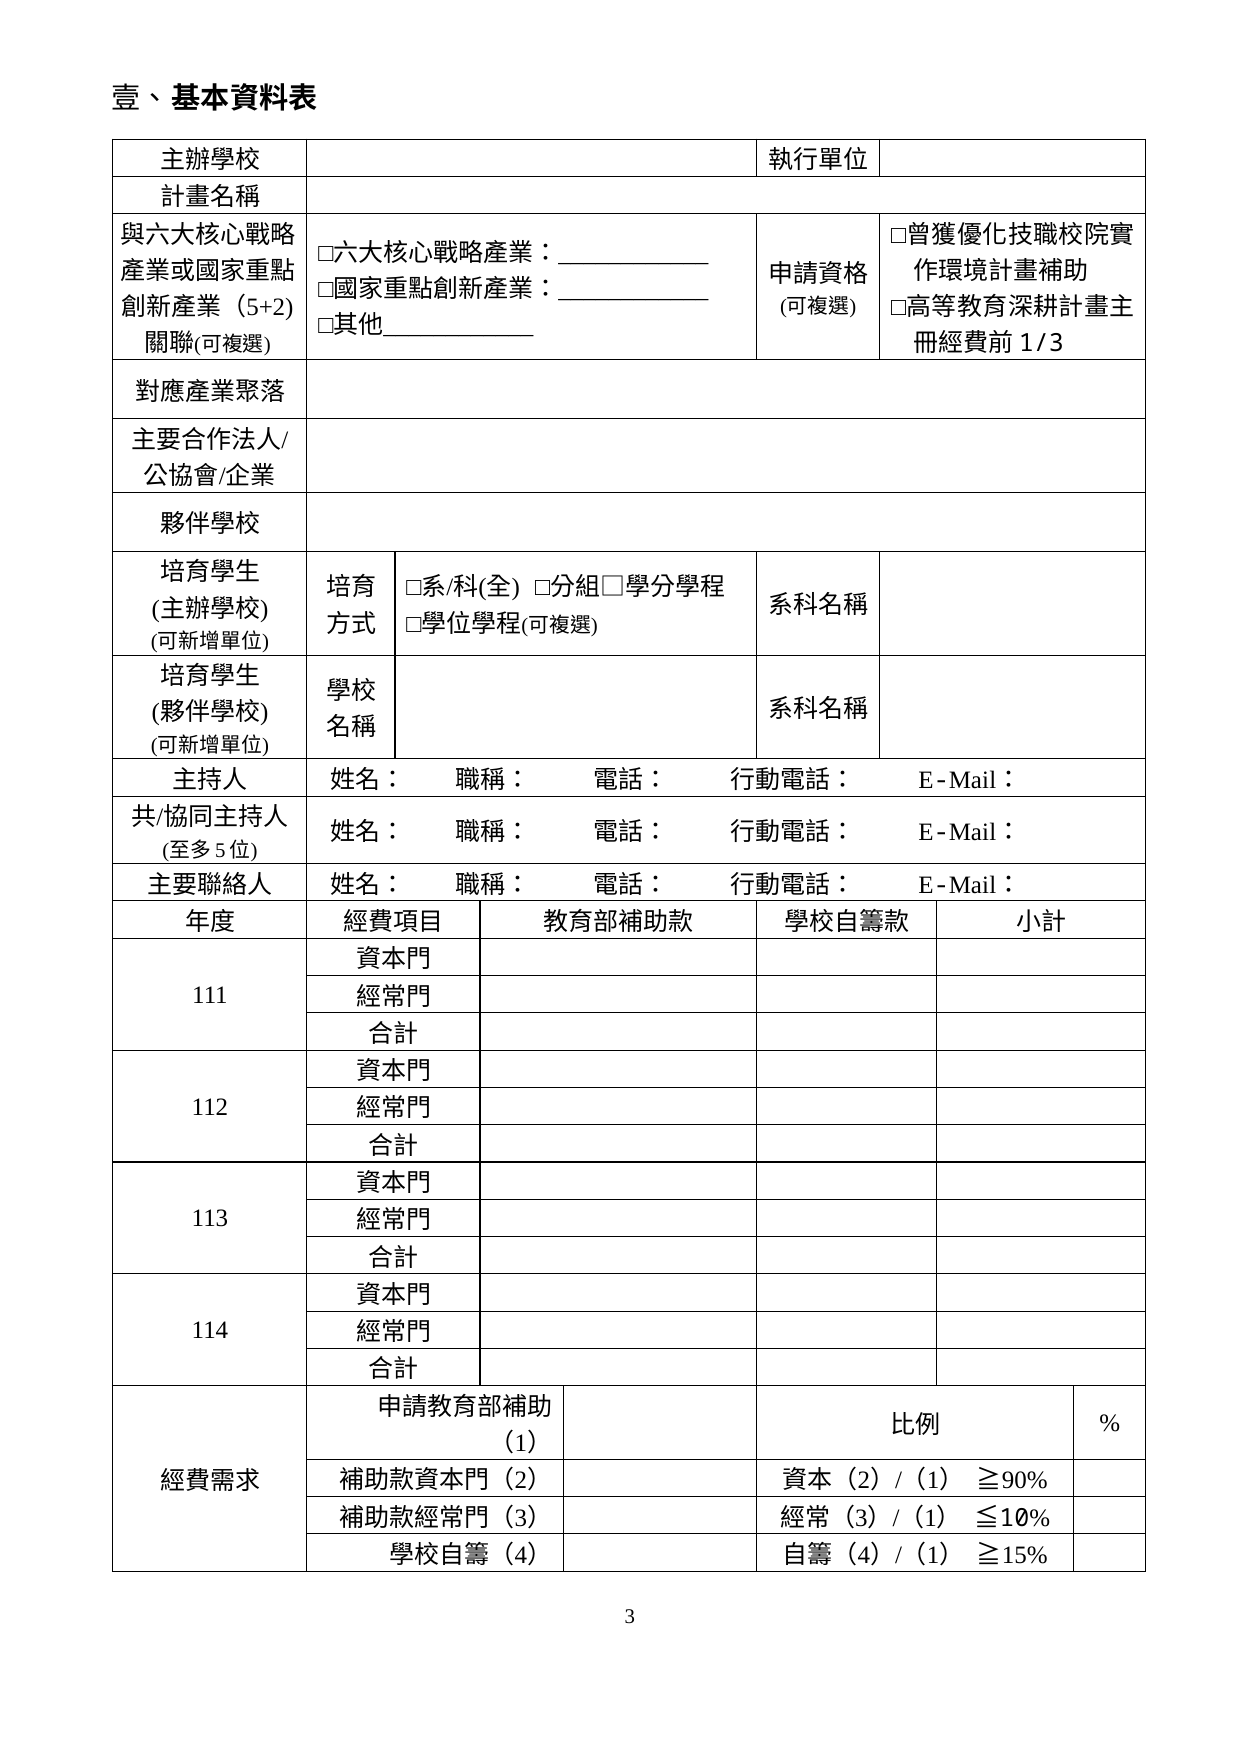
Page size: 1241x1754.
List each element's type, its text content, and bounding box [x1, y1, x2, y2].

table_cell □六大核心戰略產業：____________ □國家重點創新產業：____________ □其他____________ [307, 214, 756, 359]
table_cell [757, 1274, 936, 1311]
table_cell 經費需求 [113, 1386, 306, 1571]
table_cell 112 [113, 1051, 306, 1161]
table_cell 培育學生 (夥伴學校) (可新增單位) [113, 656, 306, 758]
table_cell 111 [113, 939, 306, 1049]
table_cell [757, 1237, 936, 1273]
table_cell [396, 656, 756, 758]
table_cell 資本門 [307, 1274, 479, 1311]
table_cell [481, 1013, 756, 1049]
table_cell [937, 1088, 1145, 1124]
table_cell [1074, 1460, 1145, 1496]
table_header 執行單位 [757, 140, 879, 176]
table_cell [481, 1200, 756, 1236]
table_cell [481, 1125, 756, 1161]
table_cell 經常門 [307, 1088, 479, 1124]
table_cell [937, 976, 1145, 1012]
table_cell 對應產業聚落 [113, 360, 306, 418]
table_cell [880, 552, 1145, 654]
table_cell [937, 1013, 1145, 1049]
table_cell [307, 493, 1145, 551]
table_cell 學校名稱 [307, 656, 394, 758]
table_cell 主要合作法人/公協會/企業 [113, 419, 306, 492]
table_cell [481, 1237, 756, 1273]
table_cell 申請教育部補助（1） [307, 1386, 563, 1459]
table_cell 姓名： 職稱： 電話： 行動電話： E‐Mail： [307, 759, 1145, 796]
table_cell 教育部補助款 [481, 901, 756, 938]
table_cell [757, 1088, 936, 1124]
table_cell [937, 1125, 1145, 1161]
table_cell □系/科(全) □分組□學分學程 □學位學程(可複選) [396, 552, 756, 654]
table_cell [564, 1497, 756, 1533]
table_cell [481, 1051, 756, 1087]
table_cell 夥伴學校 [113, 493, 306, 551]
table_cell [1074, 1534, 1145, 1571]
table_header [880, 140, 1145, 176]
table_cell 主要聯絡人 [113, 864, 306, 900]
table_cell 經費項目 [307, 901, 479, 938]
table_cell 計畫名稱 [113, 177, 306, 213]
table_cell [757, 1013, 936, 1049]
table_cell [937, 1200, 1145, 1236]
table_cell [937, 1051, 1145, 1087]
table_header [307, 140, 756, 176]
table_cell 培育學生 (主辦學校) (可新增單位) [113, 552, 306, 654]
table_cell 姓名： 職稱： 電話： 行動電話： E‐Mail： [307, 797, 1145, 863]
table_cell [880, 656, 1145, 758]
table_cell 小計 [937, 901, 1145, 938]
table_cell 經常門 [307, 1312, 479, 1348]
table_cell 114 [113, 1274, 306, 1385]
table_cell 學校自籌款 [757, 901, 936, 938]
table_cell 申請資格 (可複選) [757, 214, 879, 359]
table_cell [481, 1312, 756, 1348]
table_cell [481, 939, 756, 975]
table_cell 113 [113, 1163, 306, 1273]
table_cell [757, 976, 936, 1012]
table_cell [937, 1163, 1145, 1199]
table_cell 合計 [307, 1125, 479, 1161]
table_cell 資本（2）/（1） ≧90% [757, 1460, 1073, 1496]
table_cell [757, 1163, 936, 1199]
table_cell [481, 976, 756, 1012]
table_cell □曾獲優化技職校院實作環境計畫補助 □高等教育深耕計畫主冊經費前1/3 [880, 214, 1145, 359]
table_cell % [1074, 1386, 1145, 1459]
table_cell 合計 [307, 1349, 479, 1385]
table_cell [937, 939, 1145, 975]
table_cell [757, 1312, 936, 1348]
table_cell [757, 1051, 936, 1087]
table_cell [481, 1274, 756, 1311]
table_cell 學校自籌（4） [307, 1534, 563, 1571]
table_cell [937, 1274, 1145, 1311]
table_cell [757, 1125, 936, 1161]
table_cell 共/協同主持人 (至多5位) [113, 797, 306, 863]
table_cell 培育方式 [307, 552, 394, 654]
table_cell 主持人 [113, 759, 306, 796]
table_cell 經常門 [307, 1200, 479, 1236]
table_cell [937, 1237, 1145, 1273]
table_cell 系科名稱 [757, 552, 879, 654]
table_cell 資本門 [307, 939, 479, 975]
table_cell 補助款經常門（3） [307, 1497, 563, 1533]
table_cell [757, 1200, 936, 1236]
table_cell [937, 1312, 1145, 1348]
table_cell [564, 1386, 756, 1459]
table_cell 年度 [113, 901, 306, 938]
table_cell 資本門 [307, 1163, 479, 1199]
table_cell [481, 1163, 756, 1199]
table_cell [481, 1088, 756, 1124]
table_cell [481, 1349, 756, 1385]
table_cell 經常門 [307, 976, 479, 1012]
list 基本資料表 [111, 75, 1147, 117]
table_cell [564, 1460, 756, 1496]
table_cell 合計 [307, 1013, 479, 1049]
table_cell [307, 177, 1145, 213]
table_cell [937, 1349, 1145, 1385]
table_cell 系科名稱 [757, 656, 879, 758]
table_cell [307, 360, 1145, 418]
table_header 主辦學校 [113, 140, 306, 176]
table_cell 經常（3）/（1） ≦10% [757, 1497, 1073, 1533]
table_cell 資本門 [307, 1051, 479, 1087]
table_cell 自籌（4）/（1） ≧15% [757, 1534, 1073, 1571]
table_cell 與六大核心戰略產業或國家重點創新產業（5+2)關聯(可複選) [113, 214, 306, 359]
table_cell [564, 1534, 756, 1571]
table_cell [1074, 1497, 1145, 1533]
table_cell 補助款資本門（2） [307, 1460, 563, 1496]
table_cell 姓名： 職稱： 電話： 行動電話： E‐Mail： [307, 864, 1145, 900]
table_cell [757, 939, 936, 975]
table_cell 合計 [307, 1237, 479, 1273]
table_cell 比例 [757, 1386, 1073, 1459]
table_cell [307, 419, 1145, 492]
table_cell [757, 1349, 936, 1385]
